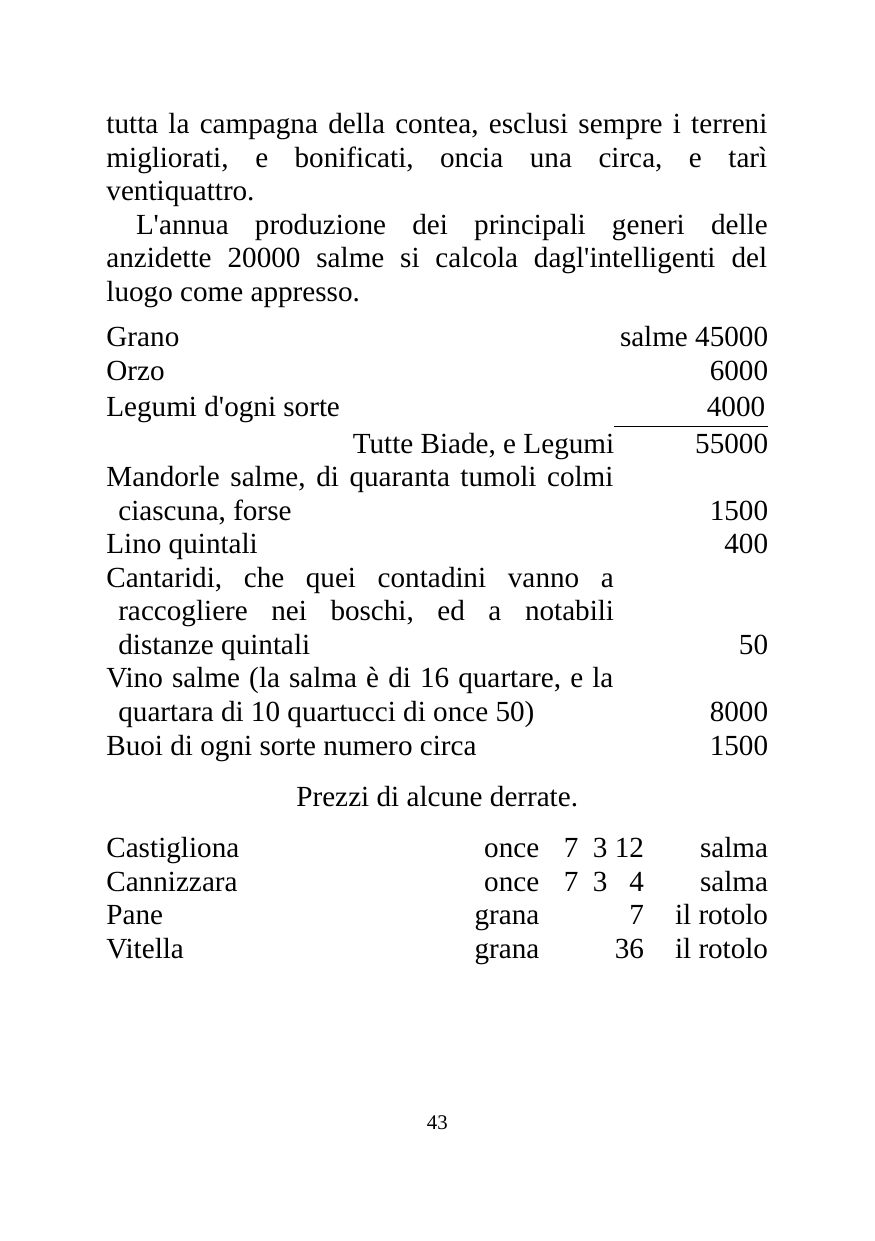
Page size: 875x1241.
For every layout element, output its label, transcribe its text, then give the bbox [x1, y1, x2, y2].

table_cell Cantaridi, che quei contadini vanno a raccogliere nei boschi, ed a notabili distanze quintali [106, 560, 614, 661]
table_cell once [426, 864, 539, 897]
table_cell Vitella [106, 931, 426, 964]
text Prezzi di alcune derrate. [106, 779, 768, 812]
table_cell 36 [539, 931, 643, 964]
table_cell Mandorle salme, di quaranta tumoli colmi ciascuna, forse [106, 459, 614, 526]
table_cell 50 [614, 560, 768, 661]
table_cell 6000 [614, 353, 768, 386]
table_cell Orzo [106, 353, 614, 386]
table_cell 1500 [614, 459, 768, 526]
table_cell 7 [539, 897, 643, 931]
table_cell Vino salme (la salma è di 16 quartare, e la quartara di 10 quartucci di once 50) [106, 661, 614, 728]
text tutta la campagna della contea, esclusi sempre i terreni migliorati, e bonificati, oncia una circa, e tarì ventiquattro. [106, 106, 768, 207]
table_cell Lino quintali [106, 526, 614, 560]
table_cell Legumi d'ogni sorte [106, 386, 614, 426]
table_cell il rotolo [644, 931, 768, 964]
table_cell Buoi di ogni sorte numero circa [106, 728, 614, 761]
text L'annua produzione dei principali generi delle anzidette 20000 salme si calcola dagl'intelligenti del luogo come appresso. [106, 207, 768, 307]
table_header Castigliona [106, 830, 426, 864]
table_cell 55000 [614, 427, 768, 459]
table_header salma [644, 830, 768, 864]
table_header Grano [106, 319, 614, 353]
table_cell 4000 [614, 386, 768, 426]
table_cell il rotolo [644, 897, 768, 931]
table_cell Tutte Biade, e Legumi [106, 426, 614, 459]
table_cell Pane [106, 897, 426, 931]
table_header once [426, 830, 539, 864]
table_cell Cannizzara [106, 864, 426, 897]
table_cell grana [426, 897, 539, 931]
table_cell salma [644, 864, 768, 897]
table_cell 1500 [614, 728, 768, 761]
table_cell grana [426, 931, 539, 964]
table_header 7 3 12 [539, 830, 643, 864]
table_cell 7 3 4 [539, 864, 643, 897]
table_header salme 45000 [614, 319, 768, 353]
table_cell 8000 [614, 661, 768, 728]
table_cell 400 [614, 526, 768, 560]
